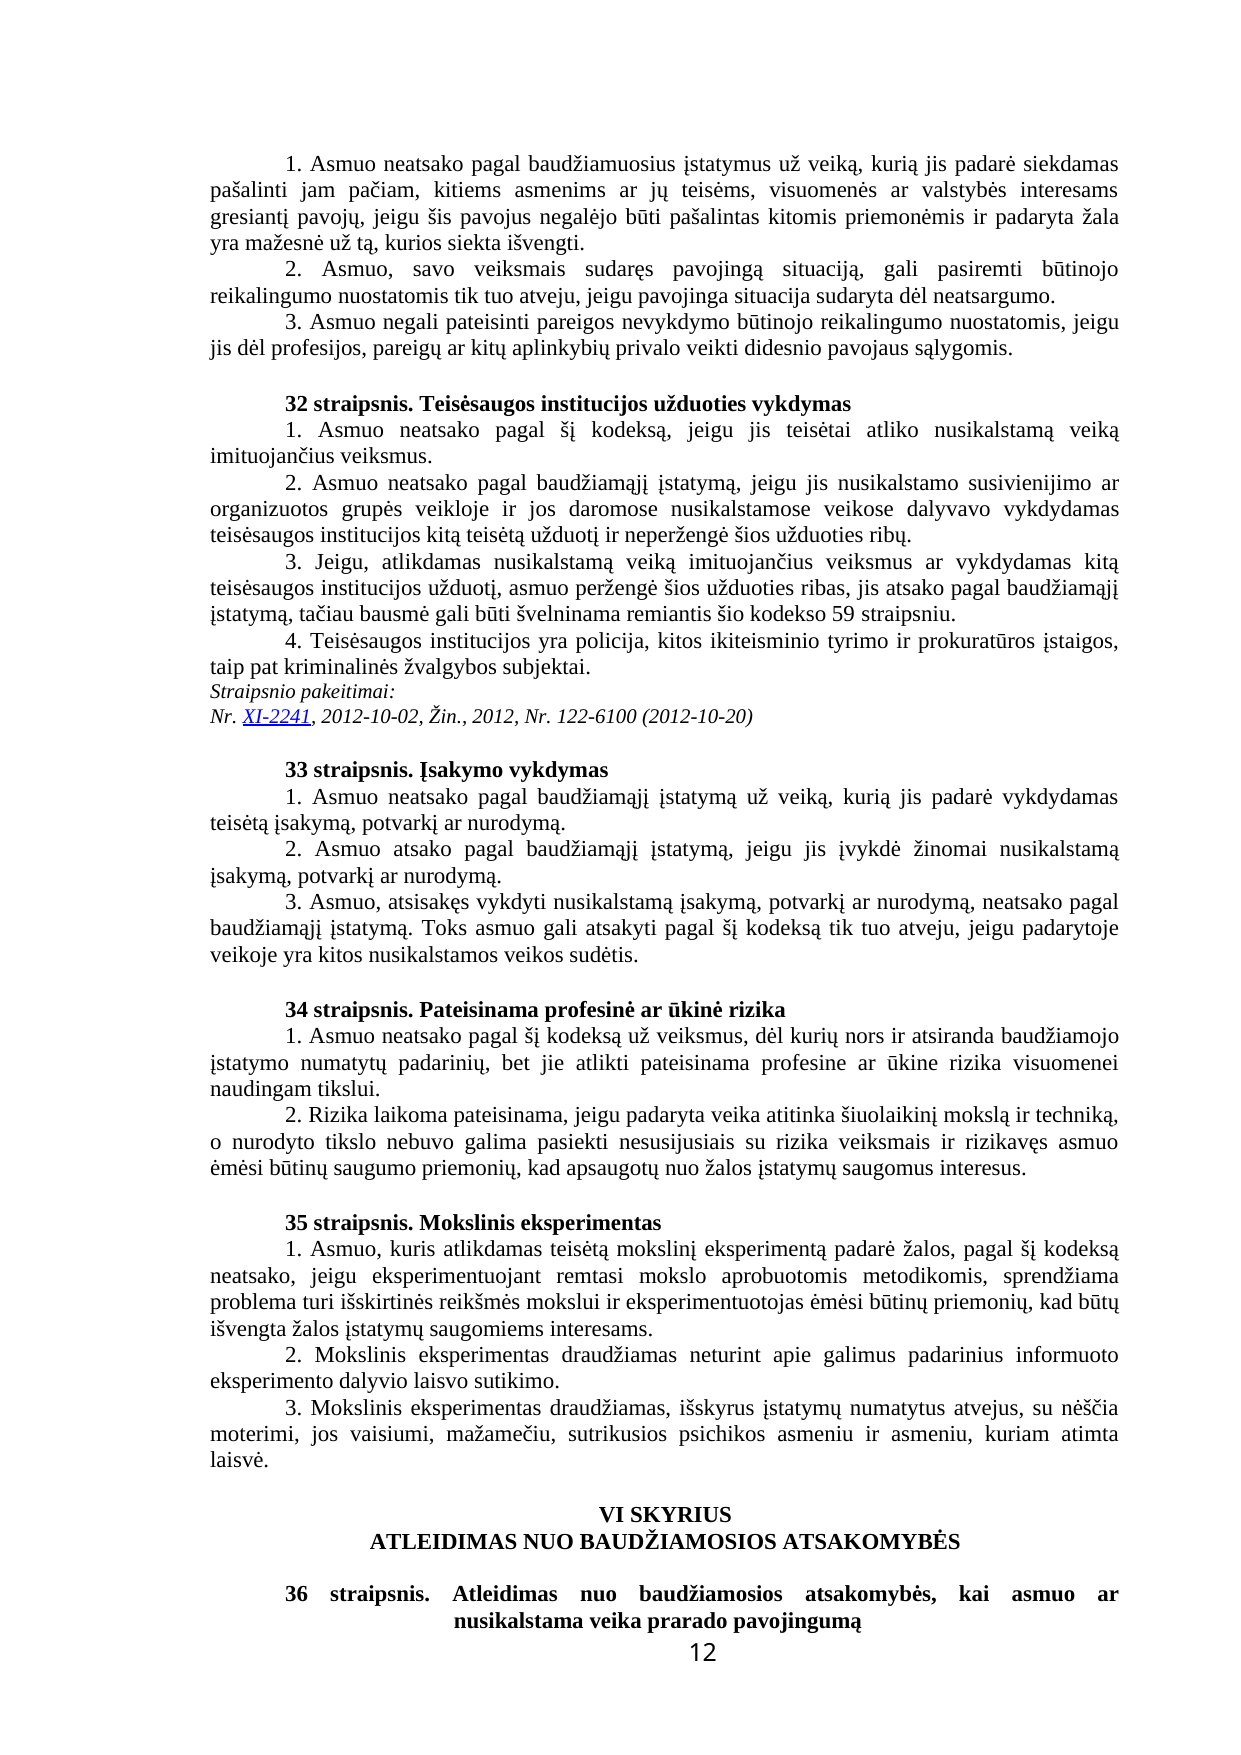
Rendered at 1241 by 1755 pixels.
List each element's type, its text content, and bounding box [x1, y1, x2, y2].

text 1. Asmuo neatsako pagal šį kodeksą, jeigu jis teisėtai atliko nusikalstamą veiką imituojančius veiksmus. [210, 416, 1120, 469]
text 35 straipsnis. Mokslinis eksperimentas [210, 1209, 1120, 1236]
text 33 straipsnis. Įsakymo vykdymas [210, 756, 1120, 783]
text 3. Jeigu, atlikdamas nusikalstamą veiką imituojančius veiksmus ar vykdydamas kitą teisėsaugos institucijos užduotį, asmuo peržengė šios užduoties ribas, jis atsako pagal baudžiamąjį įstatymą, tačiau bausmė gali būti švelninama remiantis šio kodekso 59 straipsniu. [210, 548, 1120, 627]
text VI SKYRIUS [210, 1501, 1120, 1528]
text Nr. XI-2241, 2012-10-02, Žin., 2012, Nr. 122-6100 (2012-10-20) [210, 703, 1120, 728]
text 3. Asmuo negali pateisinti pareigos nevykdymo būtinojo reikalingumo nuostatomis, jeigu jis dėl profesijos, pareigų ar kitų aplinkybių privalo veikti didesnio pavojaus sąlygomis. [210, 308, 1120, 361]
text 1. Asmuo neatsako pagal baudžiamuosius įstatymus už veiką, kurią jis padarė siekdamas pašalinti jam pačiam, kitiems asmenims ar jų teisėms, visuomenės ar valstybės interesams gresiantį pavojų, jeigu šis pavojus negalėjo būti pašalintas kitomis priemonėmis ir padaryta žala yra mažesnė už tą, kurios siekta išvengti. [210, 150, 1120, 255]
text 4. Teisėsaugos institucijos yra policija, kitos ikiteisminio tyrimo ir prokuratūros įstaigos, taip pat kriminalinės žvalgybos subjektai. [210, 627, 1120, 679]
text 3. Mokslinis eksperimentas draudžiamas, išskyrus įstatymų numatytus atvejus, su nėščia moterimi, jos vaisiumi, mažamečiu, sutrikusios psichikos asmeniu ir asmeniu, kuriam atimta laisvė. [210, 1394, 1120, 1473]
text 2. Rizika laikoma pateisinama, jeigu padaryta veika atitinka šiuolaikinį mokslą ir techniką, o nurodyto tikslo nebuvo galima pasiekti nesusijusiais su rizika veiksmais ir rizikavęs asmuo ėmėsi būtinų saugumo priemonių, kad apsaugotų nuo žalos įstatymų saugomus interesus. [210, 1101, 1120, 1180]
text Straipsnio pakeitimai: [210, 679, 1120, 703]
text 2. Asmuo neatsako pagal baudžiamąjį įstatymą, jeigu jis nusikalstamo susivienijimo ar organizuotos grupės veikloje ir jos daromose nusikalstamose veikose dalyvavo vykdydamas teisėsaugos institucijos kitą teisėtą užduotį ir neperžengė šios užduoties ribų. [210, 469, 1120, 548]
text 2. Asmuo, savo veiksmais sudaręs pavojingą situaciją, gali pasiremti būtinojo reikalingumo nuostatomis tik tuo atveju, jeigu pavojinga situacija sudaryta dėl neatsargumo. [210, 255, 1120, 308]
text 1. Asmuo neatsako pagal baudžiamąjį įstatymą už veiką, kurią jis padarė vykdydamas teisėtą įsakymą, potvarkį ar nurodymą. [210, 783, 1120, 835]
text 3. Asmuo, atsisakęs vykdyti nusikalstamą įsakymą, potvarkį ar nurodymą, neatsako pagal baudžiamąjį įstatymą. Toks asmuo gali atsakyti pagal šį kodeksą tik tuo atveju, jeigu padarytoje veikoje yra kitos nusikalstamos veikos sudėtis. [210, 888, 1120, 967]
text 32 straipsnis. Teisėsaugos institucijos užduoties vykdymas [210, 389, 1120, 416]
text 34 straipsnis. Pateisinama profesinė ar ūkinė rizika [210, 996, 1120, 1022]
text 1. Asmuo, kuris atlikdamas teisėtą mokslinį eksperimentą padarė žalos, pagal šį kodeksą neatsako, jeigu eksperimentuojant remtasi mokslo aprobuotomis metodikomis, sprendžiama problema turi išskirtinės reikšmės mokslui ir eksperimentuotojas ėmėsi būtinų priemonių, kad būtų išvengta žalos įstatymų saugomiems interesams. [210, 1236, 1120, 1341]
text 1. Asmuo neatsako pagal šį kodeksą už veiksmus, dėl kurių nors ir atsiranda baudžiamojo įstatymo numatytų padarinių, bet jie atlikti pateisinama profesine ar ūkine rizika visuomenei naudingam tikslui. [210, 1022, 1120, 1101]
text 36 straipsnis. Atleidimas nuo baudžiamosios atsakomybės, kai asmuo ar nusikalstama veika prarado pavojingumą [285, 1581, 1120, 1633]
text ATLEIDIMAS NUO BAUDŽIAMOSIOS ATSAKOMYBĖS [210, 1528, 1120, 1554]
text 2. Asmuo atsako pagal baudžiamąjį įstatymą, jeigu jis įvykdė žinomai nusikalstamą įsakymą, potvarkį ar nurodymą. [210, 835, 1120, 888]
text 2. Mokslinis eksperimentas draudžiamas neturint apie galimus padarinius informuoto eksperimento dalyvio laisvo sutikimo. [210, 1341, 1120, 1394]
